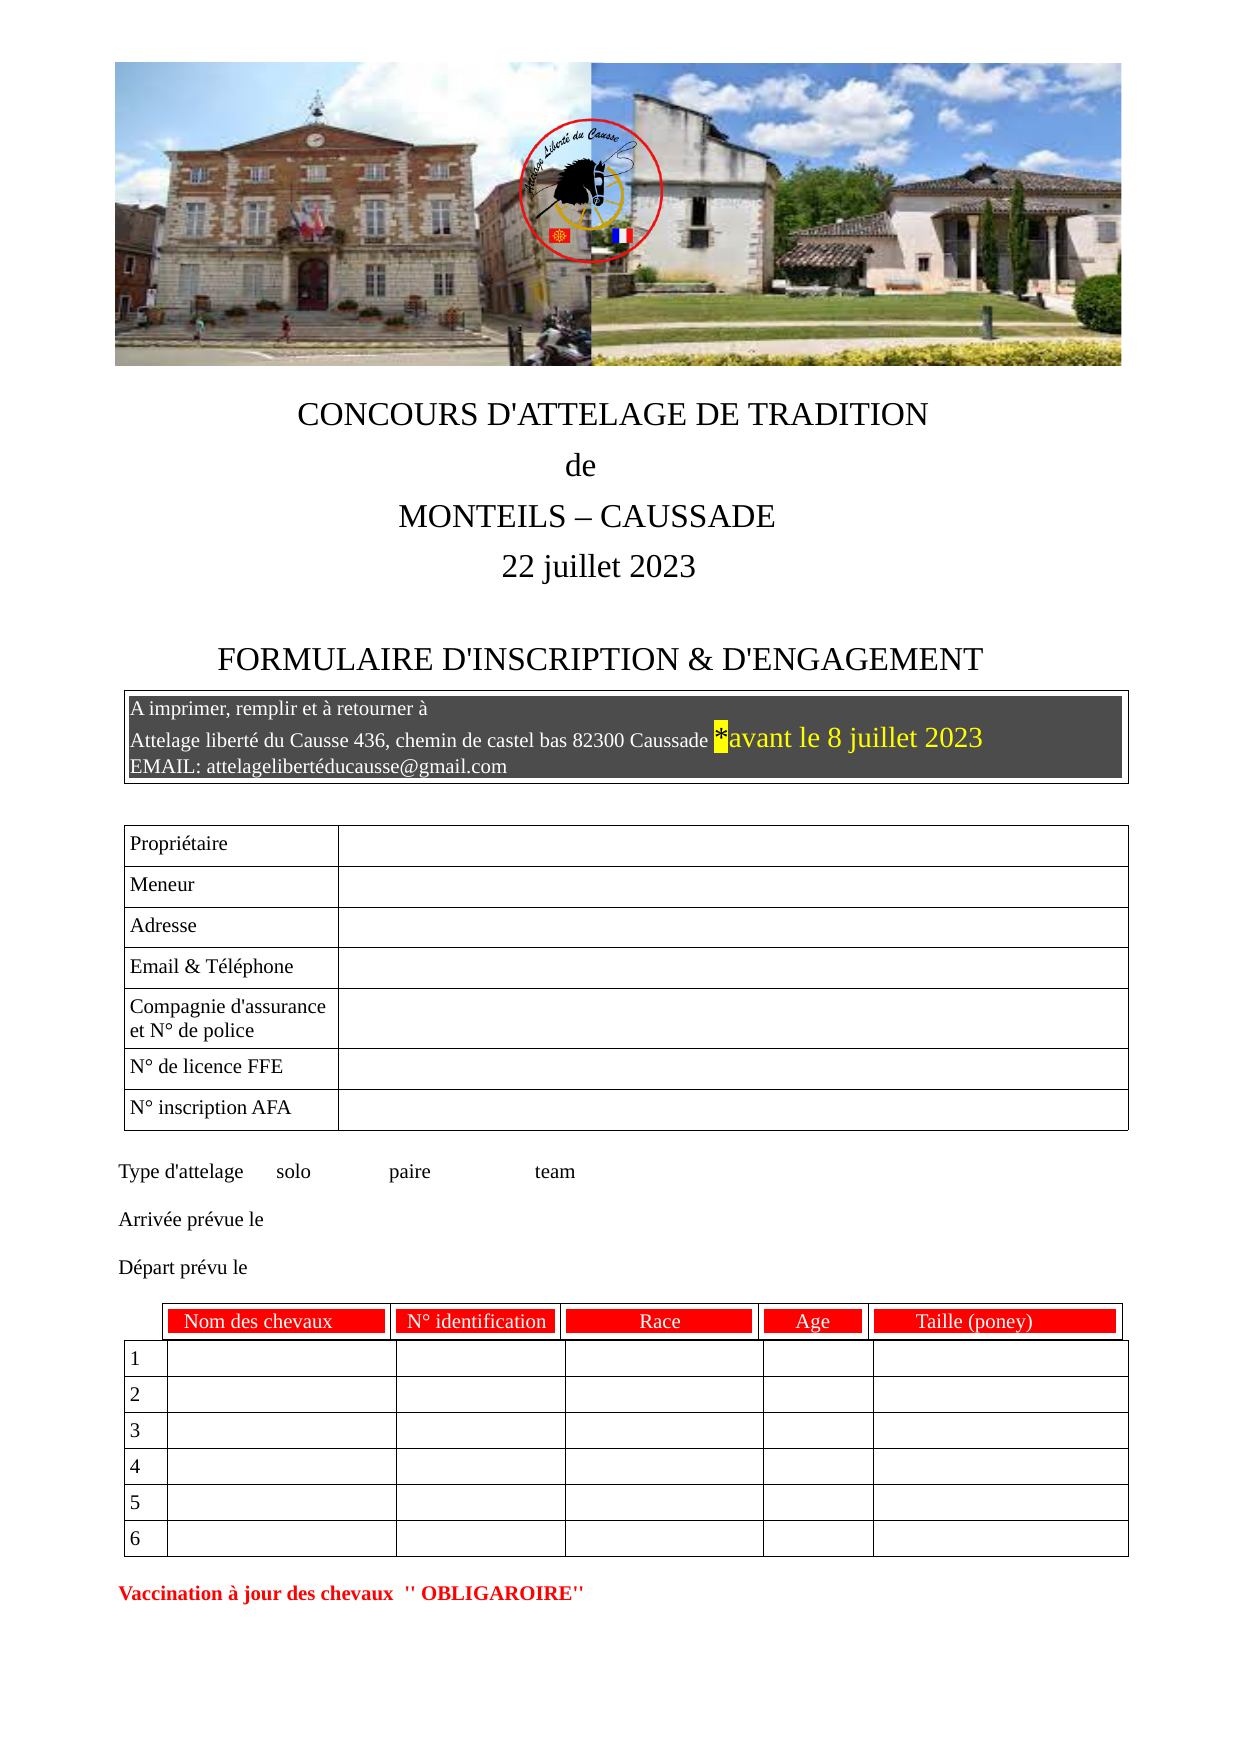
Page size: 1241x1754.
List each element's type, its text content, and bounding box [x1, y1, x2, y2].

table_cell Meneur [125, 867, 338, 907]
table_header [566, 1341, 763, 1376]
table_cell Adresse [125, 908, 338, 947]
table_cell [566, 1521, 763, 1556]
table_cell [566, 1413, 763, 1448]
table_header Taille (poney) [869, 1304, 1122, 1339]
text Vaccination à jour des chevaux '' OBLIGAROIRE'' [118, 1581, 1122, 1605]
table_cell [764, 1521, 873, 1556]
table_cell [566, 1377, 763, 1412]
table_cell [168, 1377, 396, 1412]
text de [118, 445, 1122, 483]
table_header 1 [125, 1341, 167, 1376]
table_cell N° inscription AFA [125, 1090, 338, 1129]
table_cell [168, 1449, 396, 1484]
table_header [764, 1341, 873, 1376]
table_cell [397, 1449, 565, 1484]
table_cell [168, 1485, 396, 1520]
table_cell [566, 1485, 763, 1520]
table_cell [397, 1521, 565, 1556]
table_header [397, 1341, 565, 1376]
table_cell 3 [125, 1413, 167, 1448]
table_cell [339, 867, 1128, 907]
text 22 juillet 2023 [118, 547, 1122, 585]
table_cell [168, 1413, 396, 1448]
table_header [339, 826, 1128, 866]
table_cell [168, 1521, 396, 1556]
table_cell 4 [125, 1449, 167, 1484]
text CONCOURS D'ATTELAGE DE TRADITION [118, 394, 1122, 433]
table_cell [874, 1377, 1128, 1412]
table_header [168, 1341, 396, 1376]
table_header N° identification [391, 1304, 560, 1339]
table_cell [874, 1413, 1128, 1448]
table_cell [874, 1521, 1128, 1556]
table_cell [339, 989, 1128, 1048]
table_cell [397, 1485, 565, 1520]
text FORMULAIRE D'INSCRIPTION & D'ENGAGEMENT [118, 639, 1122, 677]
table_cell [339, 948, 1128, 988]
table_cell [339, 1049, 1128, 1089]
table_header A imprimer, remplir et à retourner à Attelage liberté du Causse 436, chemin de castel bas 82300 Caussade *avant le 8 juillet 2023 EMAIL: attelagelibertéducausse@gmail.com [125, 691, 1128, 783]
table_header Nom des chevaux [163, 1304, 390, 1339]
text Type d'attelage solo paire team [118, 1159, 1122, 1183]
table_cell [397, 1413, 565, 1448]
table_cell [566, 1449, 763, 1484]
table_cell [764, 1485, 873, 1520]
table_cell 6 [125, 1521, 167, 1556]
table_cell [874, 1449, 1128, 1484]
table_cell [764, 1449, 873, 1484]
text MONTEILS – CAUSSADE [118, 496, 1122, 534]
table_header Age [759, 1304, 868, 1339]
table_cell [874, 1485, 1128, 1520]
table_cell 5 [125, 1485, 167, 1520]
table_cell Compagnie d'assurance et N° de police [125, 989, 338, 1048]
table_cell [339, 908, 1128, 947]
table_cell N° de licence FFE [125, 1049, 338, 1089]
table_cell [764, 1413, 873, 1448]
table_header Race [561, 1304, 758, 1339]
table_cell [397, 1377, 565, 1412]
table_cell [764, 1377, 873, 1412]
text Départ prévu le [118, 1255, 1122, 1279]
picture [115, 62, 1122, 366]
table_cell 2 [125, 1377, 167, 1412]
table_header [874, 1341, 1128, 1376]
table_header Propriétaire [125, 826, 338, 866]
text Arrivée prévue le [118, 1207, 1122, 1231]
table_cell Email & Téléphone [125, 948, 338, 988]
table_cell [339, 1090, 1128, 1129]
